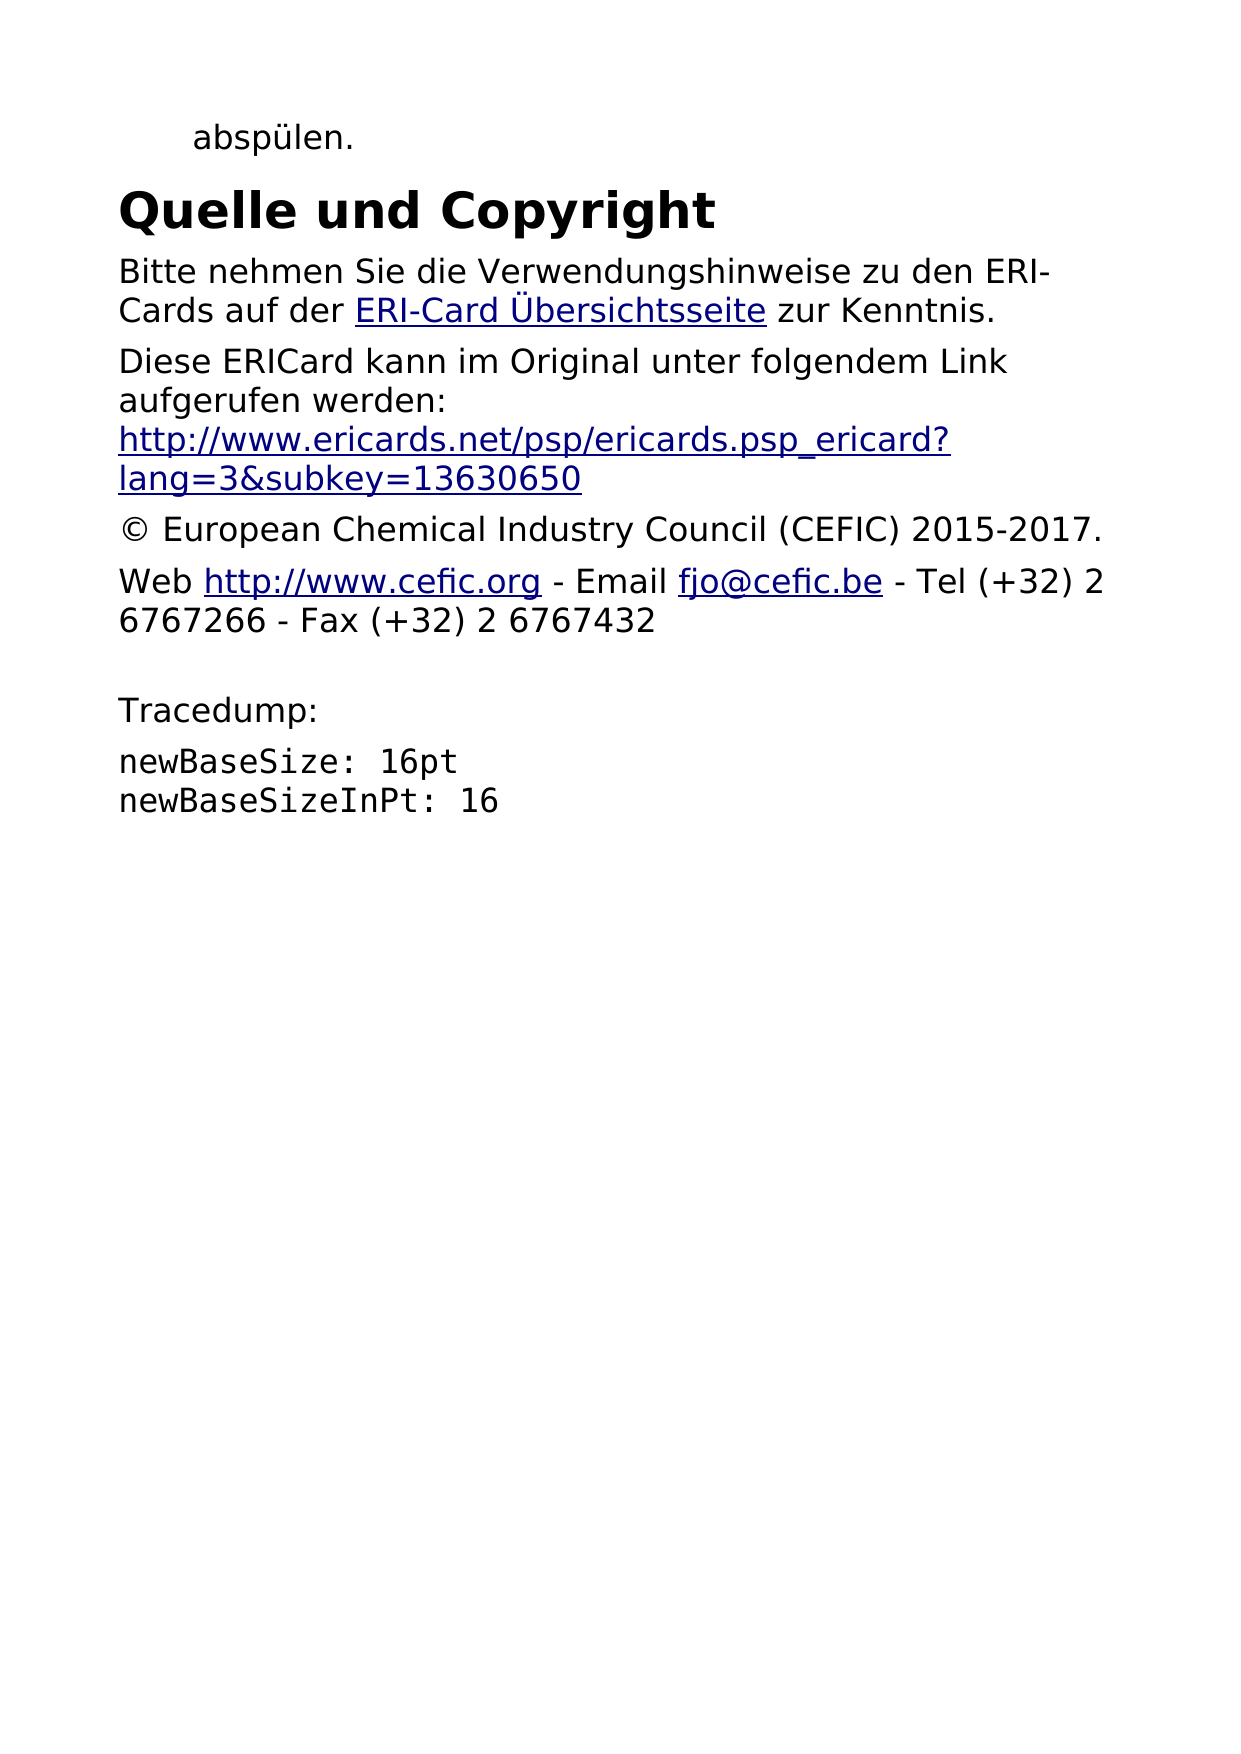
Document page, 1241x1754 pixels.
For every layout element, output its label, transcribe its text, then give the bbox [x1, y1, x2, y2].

text Diese ERICard kann im Original unter folgendem Link aufgerufen werden: http://www.ericards.net/psp/ericards.psp_ericard?lang=3&subkey=13630650 [118, 343, 1122, 498]
subtitle Quelle und Copyright [118, 182, 1122, 240]
text Bitte nehmen Sie die Verwendungshinweise zu den ERI-Cards auf der ERI-Card Übersichtsseite zur Kenntnis. [118, 253, 1122, 330]
text © European Chemical Industry Council (CEFIC) 2015-2017. [118, 511, 1122, 550]
text Web http://www.cefic.org - Email fjo@cefic.be - Tel (+32) 2 6767266 - Fax (+32) 2 6767432 [118, 562, 1122, 640]
text newBaseSize: 16pt newBaseSizeInPt: 16 [118, 743, 1122, 820]
text Tracedump: [118, 652, 1122, 730]
list abspülen. [177, 118, 1122, 157]
